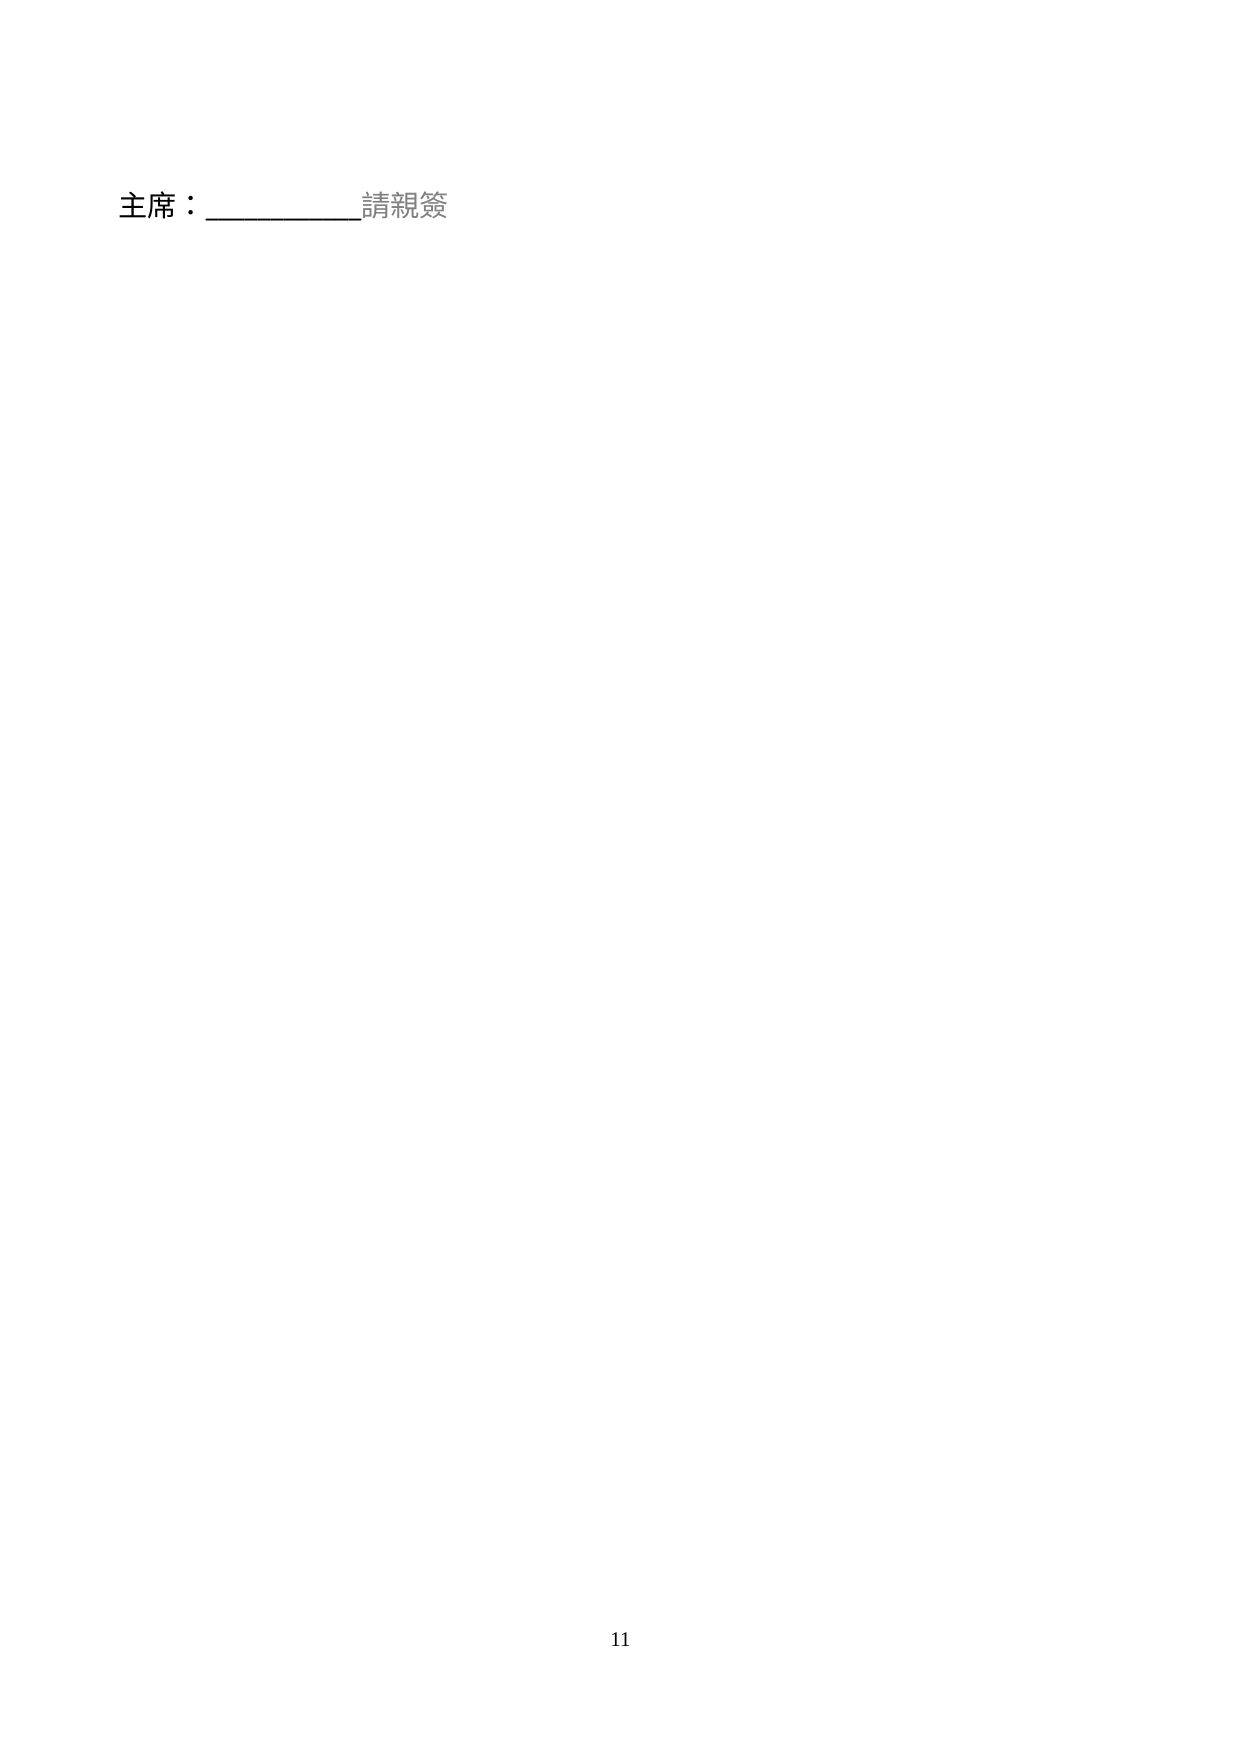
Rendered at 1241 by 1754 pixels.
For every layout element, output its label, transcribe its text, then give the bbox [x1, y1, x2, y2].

text 主席：____________請親簽 [118, 182, 1122, 225]
